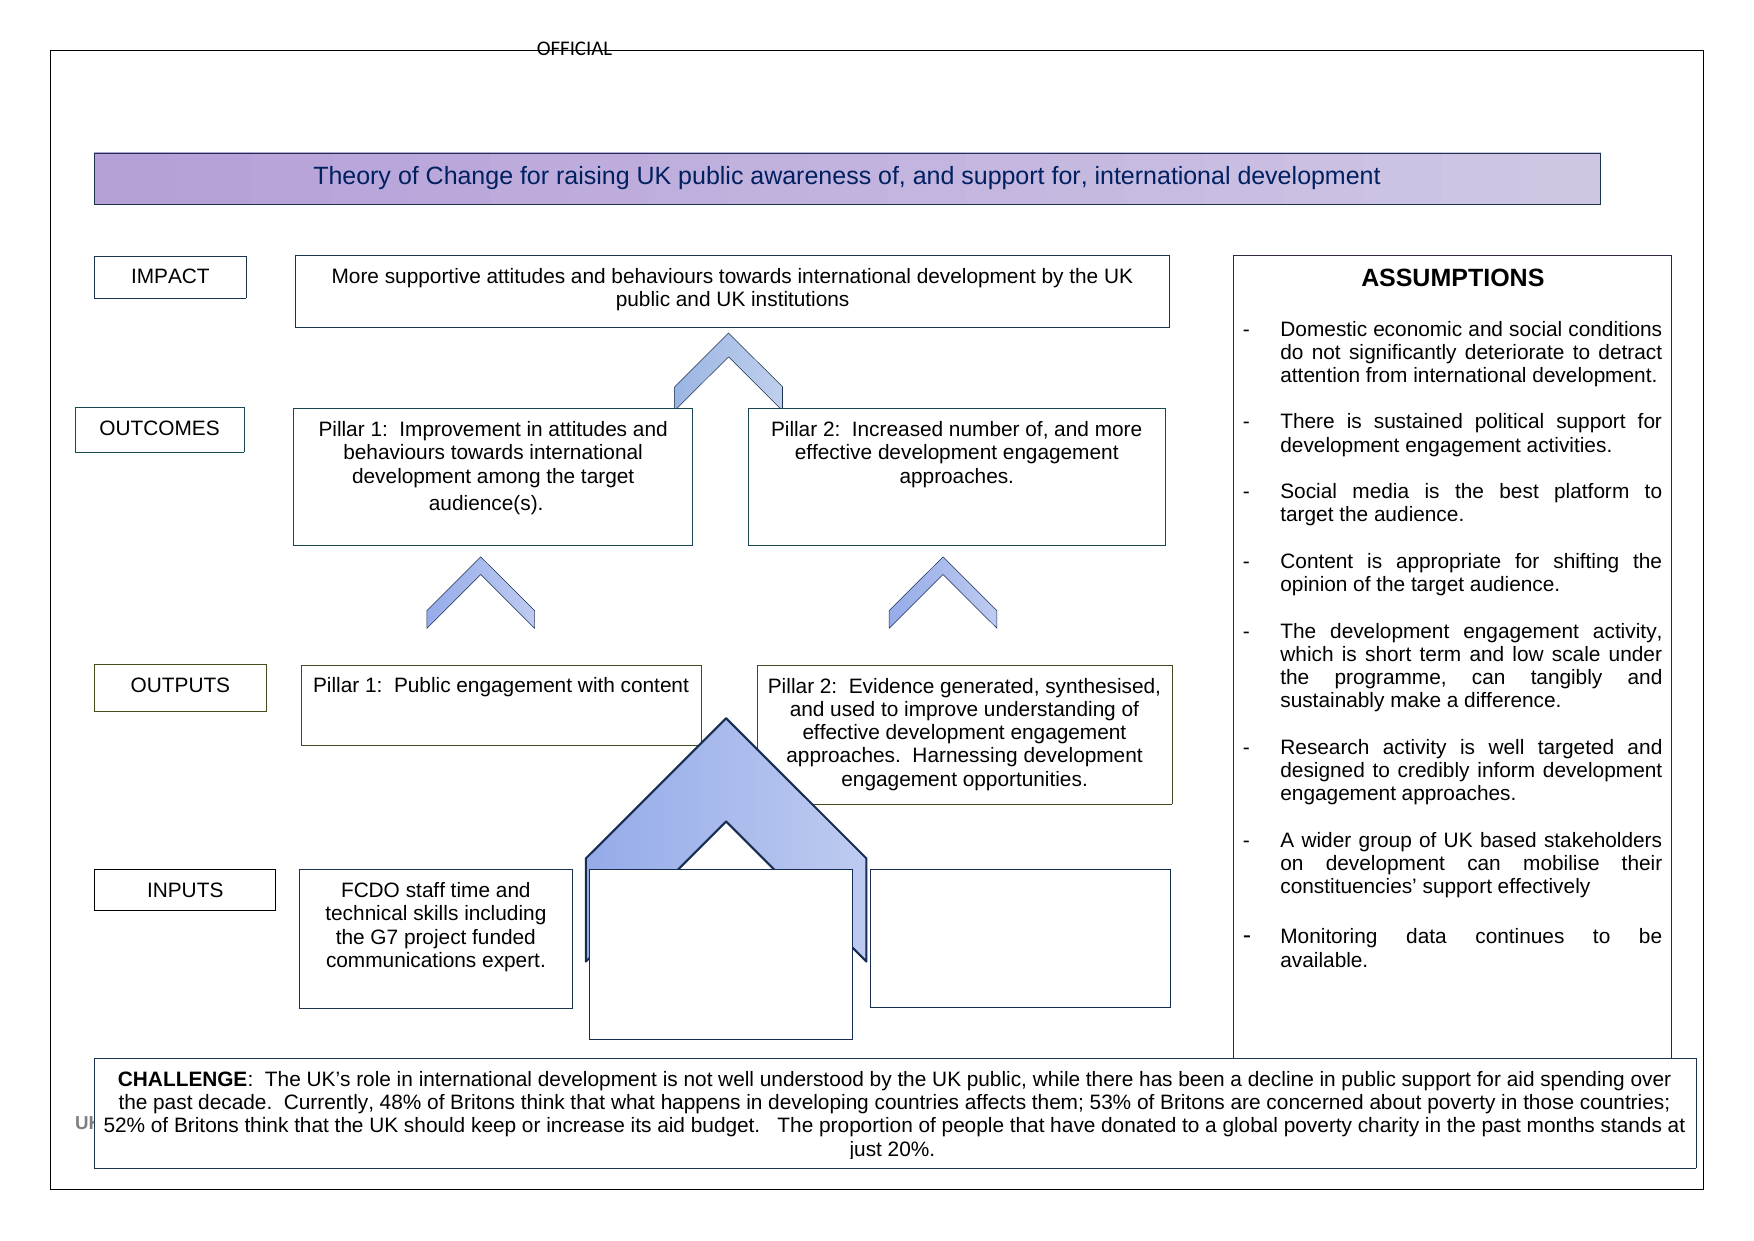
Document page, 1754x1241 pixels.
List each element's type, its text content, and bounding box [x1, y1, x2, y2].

text Pillar 2: Evidence generated, synthesised, and used to improve understanding of effective development engagement approaches. Harnessing development engagement opportunities. [766, 674, 1163, 790]
text CHALLENGE: The UK’s role in international development is not well understood by the UK public, while there has been a decline in public support for aid spending over the past decade. Currently, 48% of Britons think that what happens in developing countries affects them; 53% of Britons are concerned about poverty in those countries; 52% of Britons think that the UK should keep or increase its aid budget. The proportion of people that have donated to a global poverty charity in the past months stands at just 20%. [103, 1067, 1687, 1159]
text Theory of Change for raising UK public awareness of, and support for, international development [103, 162, 1592, 190]
text FCDO staff time and technical skills including the G7 project funded communications expert. [308, 879, 563, 972]
list A wider group of UK based stakeholders on development can mobilise their constituencies’ support effectively [1243, 828, 1662, 898]
list Research activity is well targeted and designed to credibly inform development engagement approaches. [1243, 735, 1662, 805]
text IMPACT [103, 265, 237, 288]
list The development engagement activity, which is short term and low scale under the programme, can tangibly and sustainably make a difference. [1243, 619, 1662, 712]
text More supportive attitudes and behaviours towards international development by the UK public and UK institutions [305, 264, 1160, 311]
list There is sustained political support for development engagement activities. [1243, 410, 1662, 457]
text Pillar 1: Improvement in attitudes and behaviours towards international development among the target audience(s). [303, 418, 683, 515]
text Pillar 1: Public engagement with content [310, 674, 692, 697]
list Social media is the best platform to target the audience. [1243, 480, 1662, 526]
list Monitoring data continues to be available. [1243, 921, 1662, 972]
text Pillar 2: Increased number of, and more effective development engagement approaches. [757, 418, 1156, 487]
text OUTCOMES [84, 417, 235, 440]
text Programme funding for research products, hosting and participating in events, external contractors for technical expertise. [880, 879, 1161, 995]
text FCDO political capital and organisational commitment, including Ministerial, to development engagement. [598, 879, 843, 1018]
list Content is appropriate for shifting the opinion of the target audience. [1243, 549, 1662, 596]
text OUTPUTS [103, 674, 257, 697]
text INPUTS [103, 878, 267, 901]
text ASSUMPTIONS [1243, 264, 1662, 292]
list Domestic economic and social conditions do not significantly deteriorate to detract attention from international development. [1243, 317, 1662, 387]
